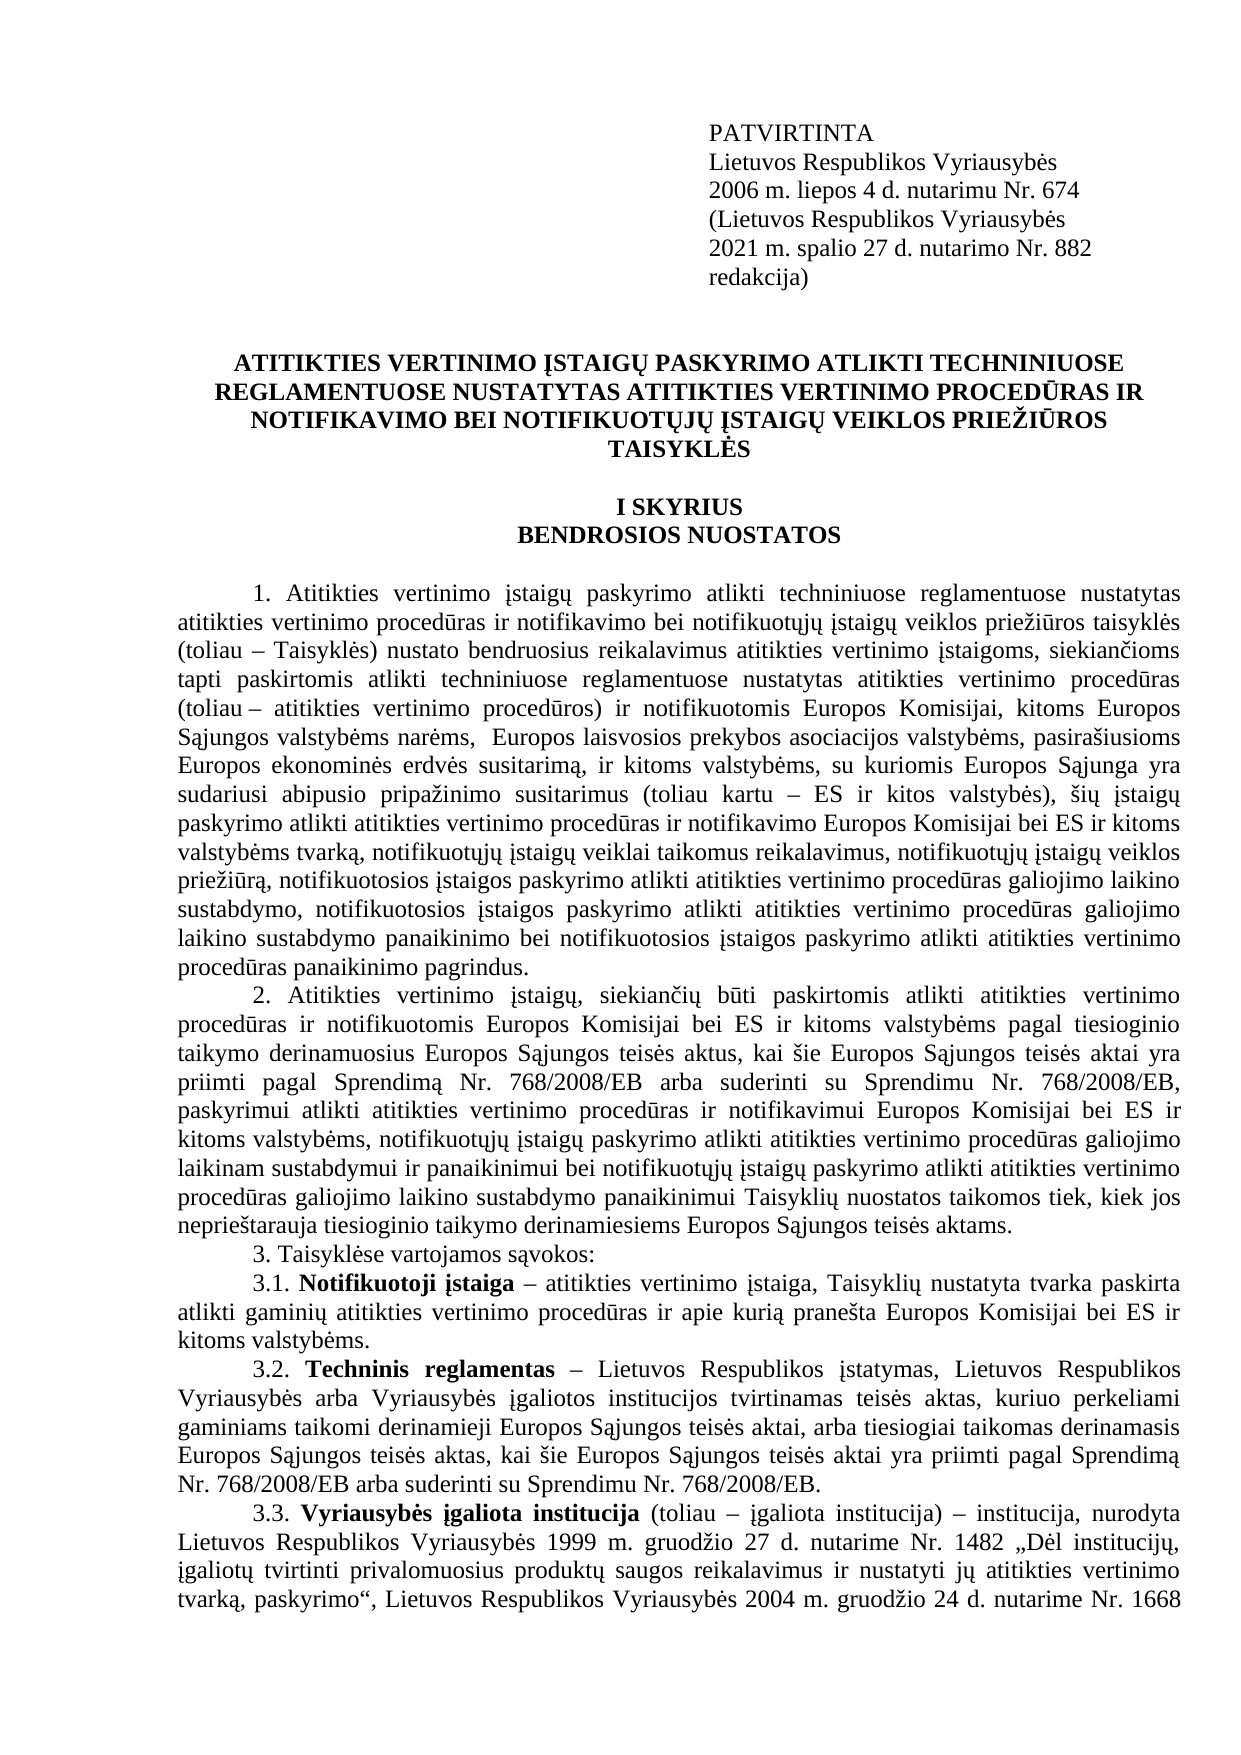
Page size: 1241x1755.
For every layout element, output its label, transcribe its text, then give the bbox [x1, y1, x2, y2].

text ATITIKTIES VERTINIMO ĮSTAIGŲ PASKYRIMO ATLIKTI TECHNINIUOSE REGLAMENTUOSE NUSTATYTAS ATITIKTIES VERTINIMO PROCEDŪRAS IR NOTIFIKAVIMO BEI NOTIFIKUOTŲJŲ ĮSTAIGŲ VEIKLOS PRIEŽIŪROS TAISYKLĖS [177, 348, 1181, 463]
text I SKYRIUS [177, 492, 1181, 521]
text Lietuvos Respublikos Vyriausybės [709, 147, 1181, 176]
text (Lietuvos Respublikos Vyriausybės [709, 204, 1181, 233]
text 1. Atitikties vertinimo įstaigų paskyrimo atlikti techniniuose reglamentuose nustatytas atitikties vertinimo procedūras ir notifikavimo bei notifikuotųjų įstaigų veiklos priežiūros taisyklės (toliau – Taisyklės) nustato bendruosius reikalavimus atitikties vertinimo įstaigoms, siekiančioms tapti paskirtomis atlikti techniniuose reglamentuose nustatytas atitikties vertinimo procedūras (toliau – atitikties vertinimo procedūros) ir notifikuotomis Europos Komisijai, kitoms Europos Sąjungos valstybėms narėms, Europos laisvosios prekybos asociacijos valstybėms, pasirašiusioms Europos ekonominės erdvės susitarimą, ir kitoms valstybėms, su kuriomis Europos Sąjunga yra sudariusi abipusio pripažinimo susitarimus (toliau kartu – ES ir kitos valstybės), šių įstaigų paskyrimo atlikti atitikties vertinimo procedūras ir notifikavimo Europos Komisijai bei ES ir kitoms valstybėms tvarką, notifikuotųjų įstaigų veiklai taikomus reikalavimus, notifikuotųjų įstaigų veiklos priežiūrą, notifikuotosios įstaigos paskyrimo atlikti atitikties vertinimo procedūras galiojimo laikino sustabdymo, notifikuotosios įstaigos paskyrimo atlikti atitikties vertinimo procedūras galiojimo laikino sustabdymo panaikinimo bei notifikuotosios įstaigos paskyrimo atlikti atitikties vertinimo procedūras panaikinimo pagrindus. [177, 578, 1181, 981]
text 2021 m. spalio 27 d. nutarimo Nr. 882 [709, 233, 1181, 262]
text 3.2. Techninis reglamentas – Lietuvos Respublikos įstatymas, Lietuvos Respublikos Vyriausybės arba Vyriausybės įgaliotos institucijos tvirtinamas teisės aktas, kuriuo perkeliami gaminiams taikomi derinamieji Europos Sąjungos teisės aktai, arba tiesiogiai taikomas derinamasis Europos Sąjungos teisės aktas, kai šie Europos Sąjungos teisės aktai yra priimti pagal Sprendimą Nr. 768/2008/EB arba suderinti su Sprendimu Nr. 768/2008/EB. [177, 1354, 1181, 1498]
text 3. Taisyklėse vartojamos sąvokos: [177, 1239, 1181, 1268]
text 3.3. Vyriausybės įgaliota institucija (toliau – įgaliota institucija) – institucija, nurodyta Lietuvos Respublikos Vyriausybės 1999 m. gruodžio 27 d. nutarime Nr. 1482 „Dėl institucijų, įgaliotų tvirtinti privalomuosius produktų saugos reikalavimus ir nustatyti jų atitikties vertinimo tvarką, paskyrimo“, Lietuvos Respublikos Vyriausybės 2004 m. gruodžio 24 d. nutarime Nr. 1668 [177, 1498, 1181, 1613]
text BENDROSIOS NUOSTATOS [177, 521, 1181, 549]
text 2006 m. liepos 4 d. nutarimu Nr. 674 [709, 176, 1181, 204]
text PATVIRTINTA [679, 118, 1181, 147]
text 2. Atitikties vertinimo įstaigų, siekiančių būti paskirtomis atlikti atitikties vertinimo procedūras ir notifikuotomis Europos Komisijai bei ES ir kitoms valstybėms pagal tiesioginio taikymo derinamuosius Europos Sąjungos teisės aktus, kai šie Europos Sąjungos teisės aktai yra priimti pagal Sprendimą Nr. 768/2008/EB arba suderinti su Sprendimu Nr. 768/2008/EB, paskyrimui atlikti atitikties vertinimo procedūras ir notifikavimui Europos Komisijai bei ES ir kitoms valstybėms, notifikuotųjų įstaigų paskyrimo atlikti atitikties vertinimo procedūras galiojimo laikinam sustabdymui ir panaikinimui bei notifikuotųjų įstaigų paskyrimo atlikti atitikties vertinimo procedūras galiojimo laikino sustabdymo panaikinimui Taisyklių nuostatos taikomos tiek, kiek jos neprieštarauja tiesioginio taikymo derinamiesiems Europos Sąjungos teisės aktams. [177, 981, 1181, 1239]
text 3.1. Notifikuotoji įstaiga – atitikties vertinimo įstaiga, Taisyklių nustatyta tvarka paskirta atlikti gaminių atitikties vertinimo procedūras ir apie kurią pranešta Europos Komisijai bei ES ir kitoms valstybėms. [177, 1268, 1181, 1354]
text redakcija) [709, 262, 1181, 291]
